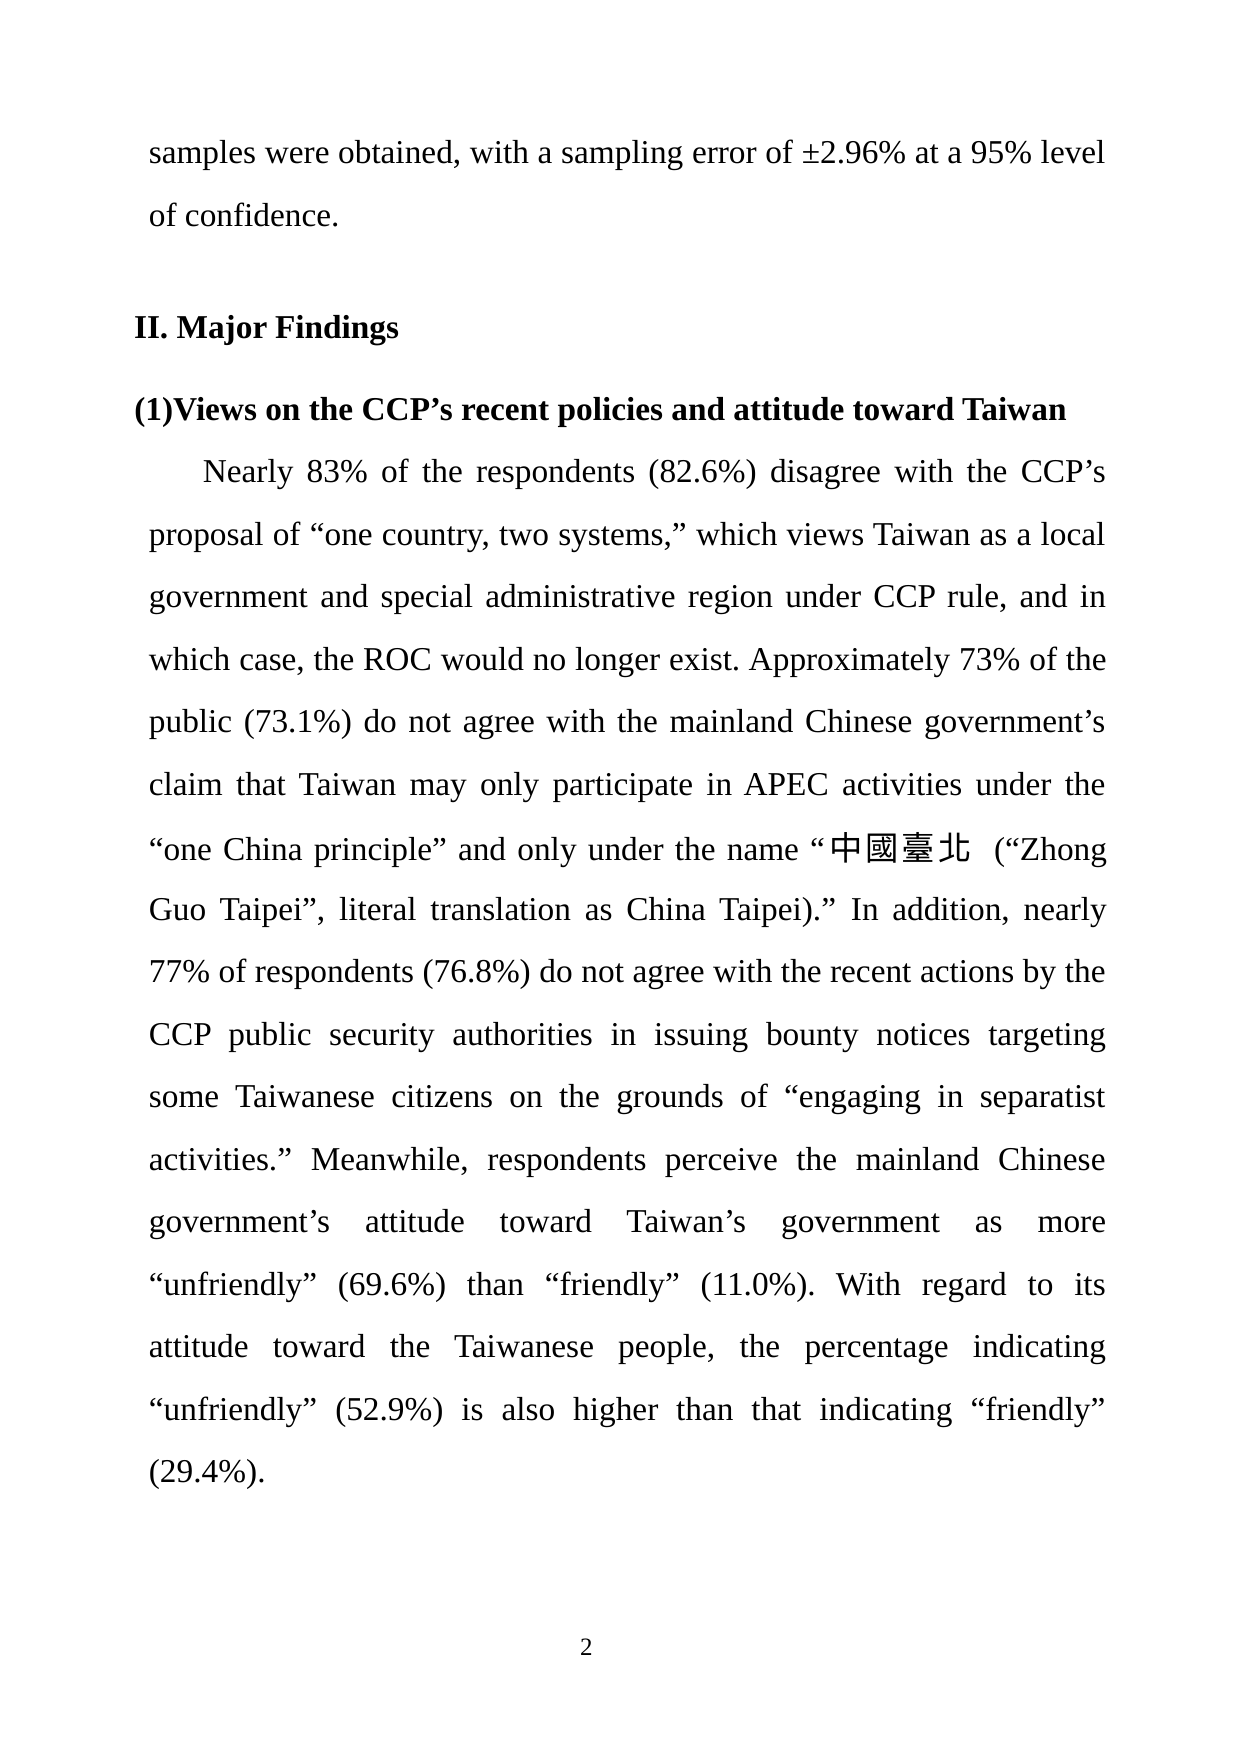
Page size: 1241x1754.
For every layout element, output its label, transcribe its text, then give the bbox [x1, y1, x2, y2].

text samples were obtained, with a sampling error of ±2.96% at a 95% level of confidence. [149, 110, 1107, 235]
text Nearly 83% of the respondents (82.6%) disagree with the CCP’s proposal of “one country, two systems,” which views Taiwan as a local government and special administrative region under CCP rule, and in which case, the ROC would no longer exist. Approximately 73% of the public (73.1%) do not agree with the mainland Chinese government’s claim that Taiwan may only participate in APEC activities under the “one China principle” and only under the name “中國臺北 (“Zhong Guo Taipei”, literal translation as China Taipei).” In addition, nearly 77% of respondents (76.8%) do not agree with the recent actions by the CCP public security authorities in issuing bounty notices targeting some Taiwanese citizens on the grounds of “engaging in separatist activities.” Meanwhile, respondents perceive the mainland Chinese government’s attitude toward Taiwan’s government as more “unfriendly” (69.6%) than “friendly” (11.0%). With regard to its attitude toward the Taiwanese people, the percentage indicating “unfriendly” (52.9%) is also higher than that indicating “friendly” (29.4%). [149, 429, 1107, 1491]
text II. Major Findings [71, 285, 1107, 347]
text (1)Views on the CCP’s recent policies and attitude toward Taiwan [134, 366, 1107, 429]
